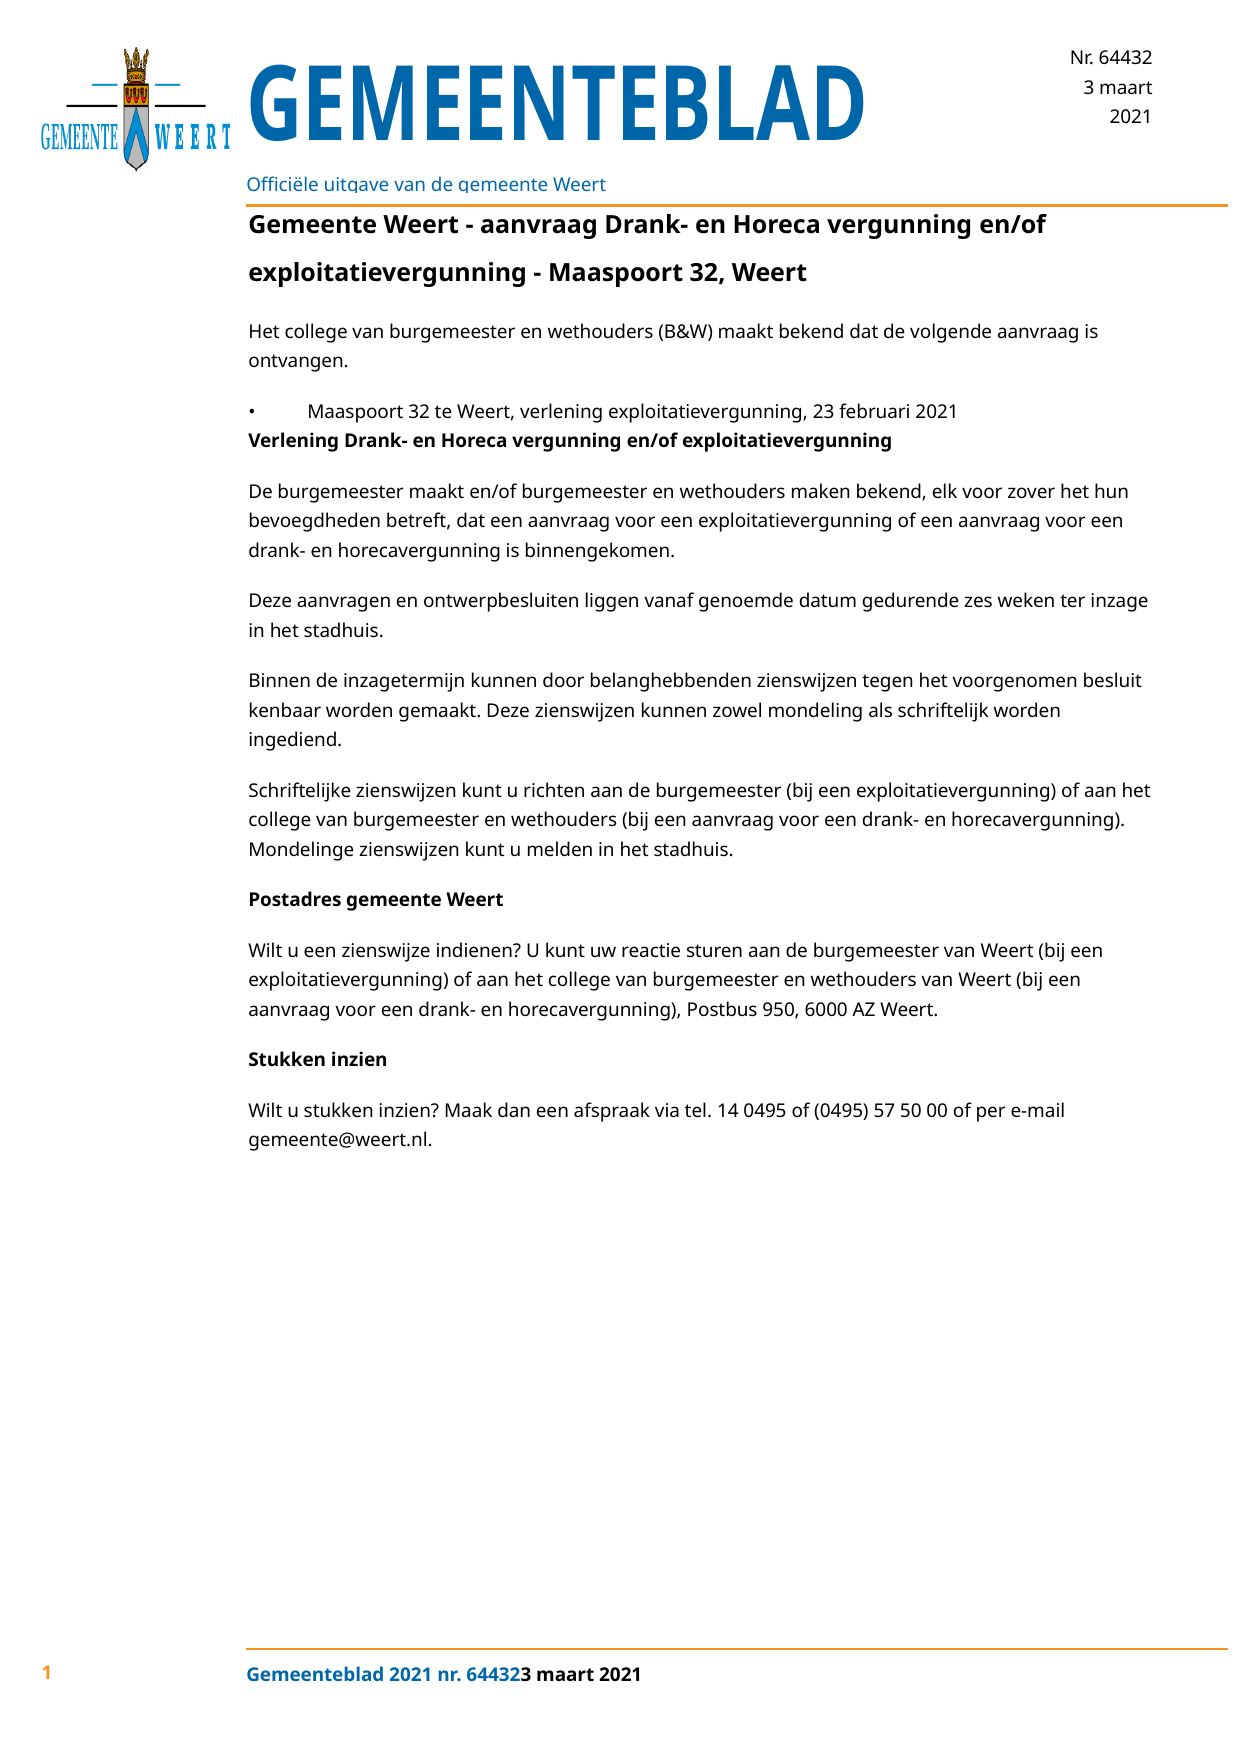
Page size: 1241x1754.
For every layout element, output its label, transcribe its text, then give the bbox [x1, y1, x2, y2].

text Het college van burgemeester en wethouders (B&W) maakt bekend dat de volgende aanvraag is ontvangen. [248, 318, 1152, 373]
text Stukken inzien [248, 1047, 1152, 1072]
text Verlening Drank- en Horeca vergunning en/of exploitatievergunning [248, 427, 1152, 453]
text Gemeente Weert - aanvraag Drank- en Horeca vergunning en/of exploitatievergunning - Maaspoort 32, Weert [248, 207, 1152, 288]
text De burgemeester maakt en/of burgemeester en wethouders maken bekend, elk voor zover het hun bevoegdheden betreft, dat een aanvraag voor een exploitatievergunning of een aanvraag voor een drank- en horecavergunning is binnengekomen. [248, 478, 1152, 563]
text Binnen de inzagetermijn kunnen door belanghebbenden zienswijzen tegen het voorgenomen besluit kenbaar worden gemaakt. Deze zienswijzen kunnen zowel mondeling als schriftelijk worden ingediend. [248, 667, 1152, 752]
text Deze aanvragen en ontwerpbesluiten liggen vanaf genoemde datum gedurende zes weken ter inzage in het stadhuis. [248, 587, 1152, 643]
text Schriftelijke zienswijzen kunt u richten aan de burgemeester (bij een exploitatievergunning) of aan het college van burgemeester en wethouders (bij een aanvraag voor een drank- en horecavergunning). Mondelinge zienswijzen kunt u melden in het stadhuis. [248, 777, 1152, 862]
text Wilt u stukken inzien? Maak dan een afspraak via tel. 14 0495 of (0495) 57 50 00 of per e-mail gemeente@weert.nl. [248, 1097, 1152, 1152]
list Maaspoort 32 te Weert, verlening exploitatievergunning, 23 februari 2021 [248, 398, 1152, 424]
picture [41, 47, 231, 172]
text Postadres gemeente Weert [248, 887, 1152, 912]
text Wilt u een zienswijze indienen? U kunt uw reactie sturen aan de burgemeester van Weert (bij een exploitatievergunning) of aan het college van burgemeester en wethouders van Weert (bij een aanvraag voor een drank- en horecavergunning), Postbus 950, 6000 AZ Weert. [248, 937, 1152, 1022]
